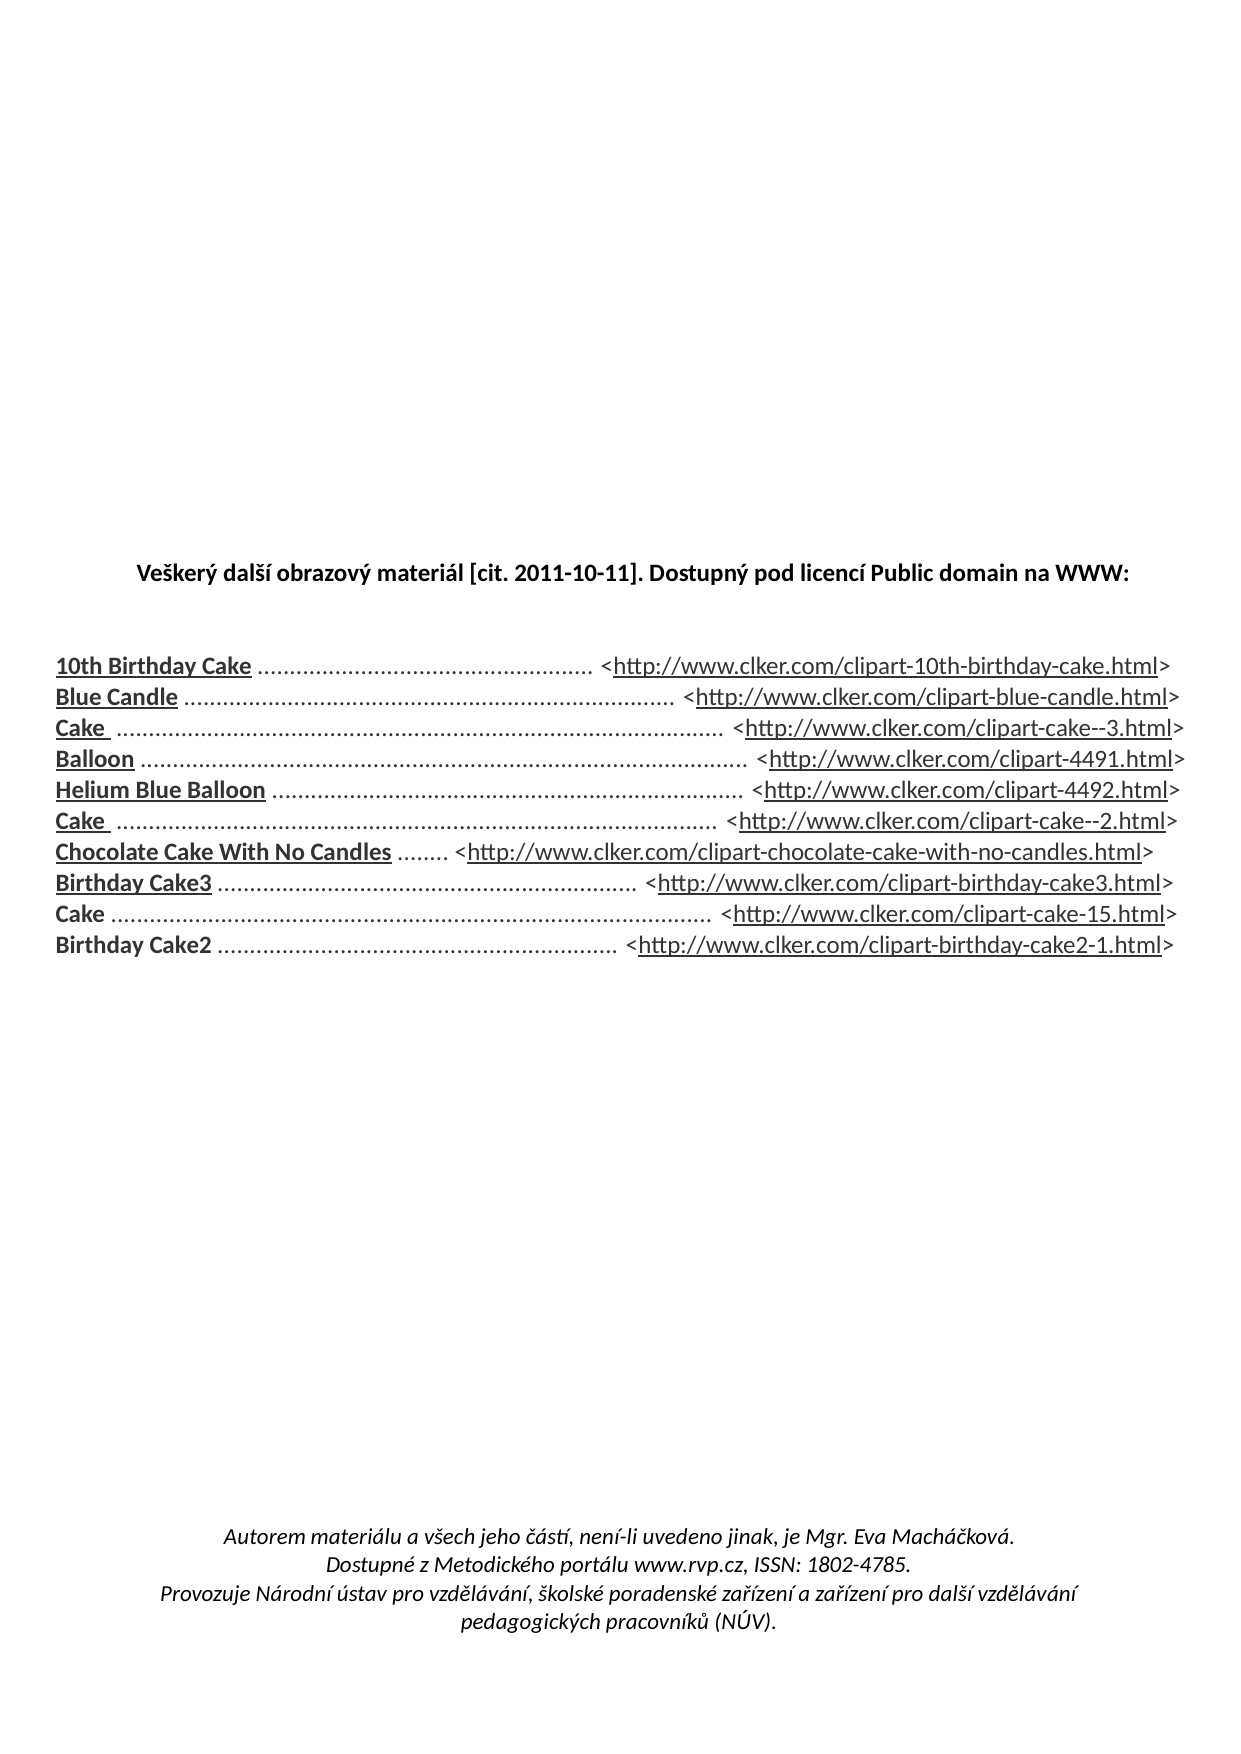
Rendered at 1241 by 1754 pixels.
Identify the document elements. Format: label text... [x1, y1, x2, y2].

text Helium Blue Balloon ......................................................................... <http://www.clker.com/clipart-4492.html> [55, 774, 1211, 805]
text 10th Birthday Cake .................................................... <http://www.clker.com/clipart-10th-birthday-cake.html> [55, 649, 1211, 681]
text Cake ............................................................................................. <http://www.clker.com/clipart-cake--2.html> [55, 805, 1211, 836]
text Birthday Cake3 ................................................................. <http://www.clker.com/clipart-birthday-cake3.html> [55, 867, 1211, 898]
text Balloon .............................................................................................. <http://www.clker.com/clipart-4491.html> [55, 743, 1211, 774]
text Chocolate Cake With No Candles ........ <http://www.clker.com/clipart-chocolate-cake-with-no-candles.html> [55, 836, 1211, 867]
text Veškerý další obrazový materiál [cit. 2011-10-11]. Dostupný pod licencí Public domain na WWW: [55, 556, 1211, 587]
text Cake .............................................................................................. <http://www.clker.com/clipart-cake--3.html> [55, 712, 1211, 743]
text Blue Candle ............................................................................ <http://www.clker.com/clipart-blue-candle.html> [55, 681, 1211, 712]
text Cake ............................................................................................. <http://www.clker.com/clipart-cake-15.html> [55, 898, 1211, 929]
text Birthday Cake2 .............................................................. <http://www.clker.com/clipart-birthday-cake2-1.html> [55, 929, 1211, 960]
